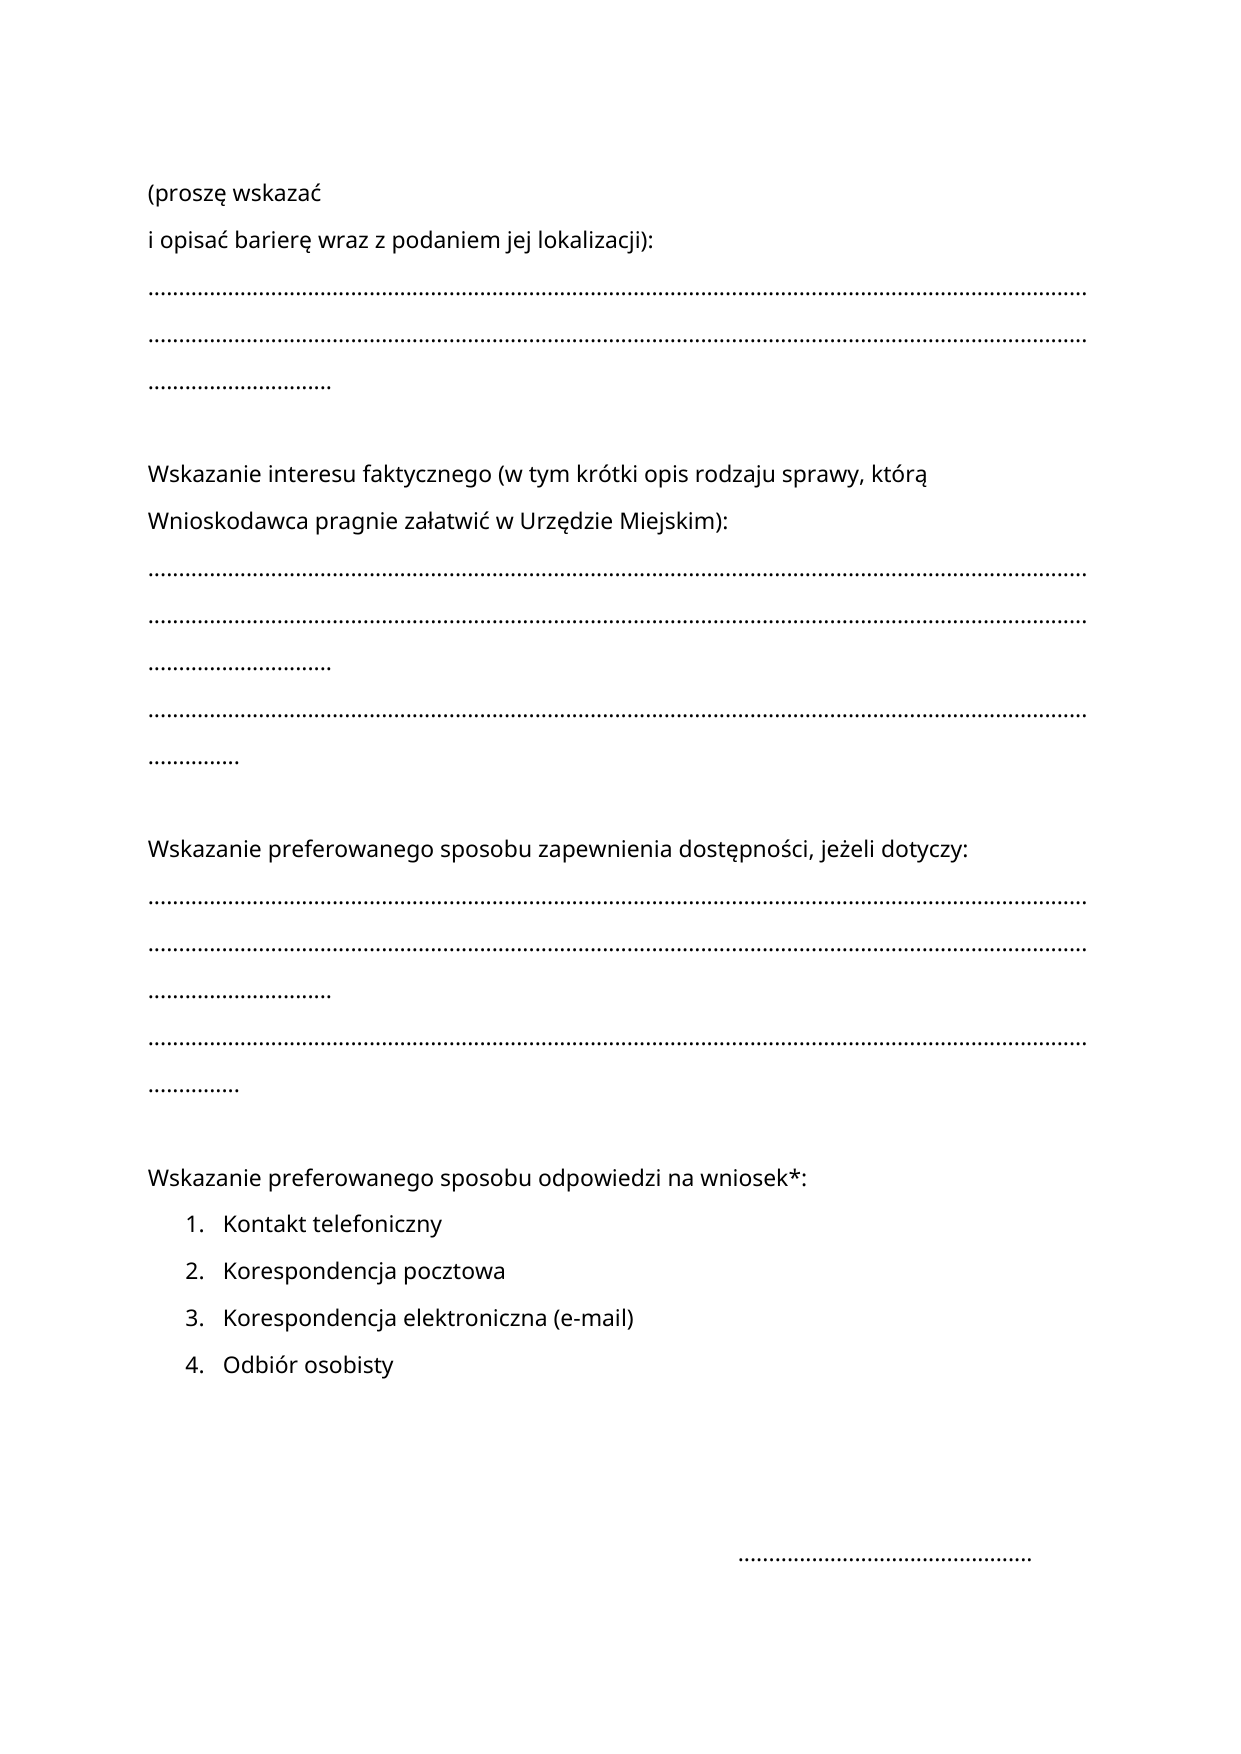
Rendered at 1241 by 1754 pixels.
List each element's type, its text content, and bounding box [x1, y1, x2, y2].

text Wskazanie interesu faktycznego (w tym krótki opis rodzaju sprawy, którą Wnioskodawca pragnie załatwić w Urzędzie Miejskim): [148, 458, 1093, 537]
list Odbiór osobisty [185, 1349, 1093, 1380]
text ........................................................................................................................................................................ [148, 693, 1093, 771]
text ................................................................................................................................................................................................................................................................................................................................................ [148, 552, 1093, 677]
text ................................................ [738, 1537, 1093, 1568]
text ................................................................................................................................................................................................................................................................................................................................................ [148, 880, 1093, 1005]
list Korespondencja pocztowa [185, 1255, 1093, 1287]
text ................................................................................................................................................................................................................................................................................................................................................ [148, 271, 1093, 396]
text (proszę wskazać i opisać barierę wraz z podaniem jej lokalizacji): [148, 177, 1093, 255]
text Wskazanie preferowanego sposobu odpowiedzi na wniosek*: [148, 1162, 1093, 1193]
text ........................................................................................................................................................................ [148, 1021, 1093, 1099]
list Korespondencja elektroniczna (e-mail) [185, 1302, 1093, 1333]
list Kontakt telefoniczny [185, 1208, 1093, 1240]
text Wskazanie preferowanego sposobu zapewnienia dostępności, jeżeli dotyczy: [148, 833, 1093, 865]
